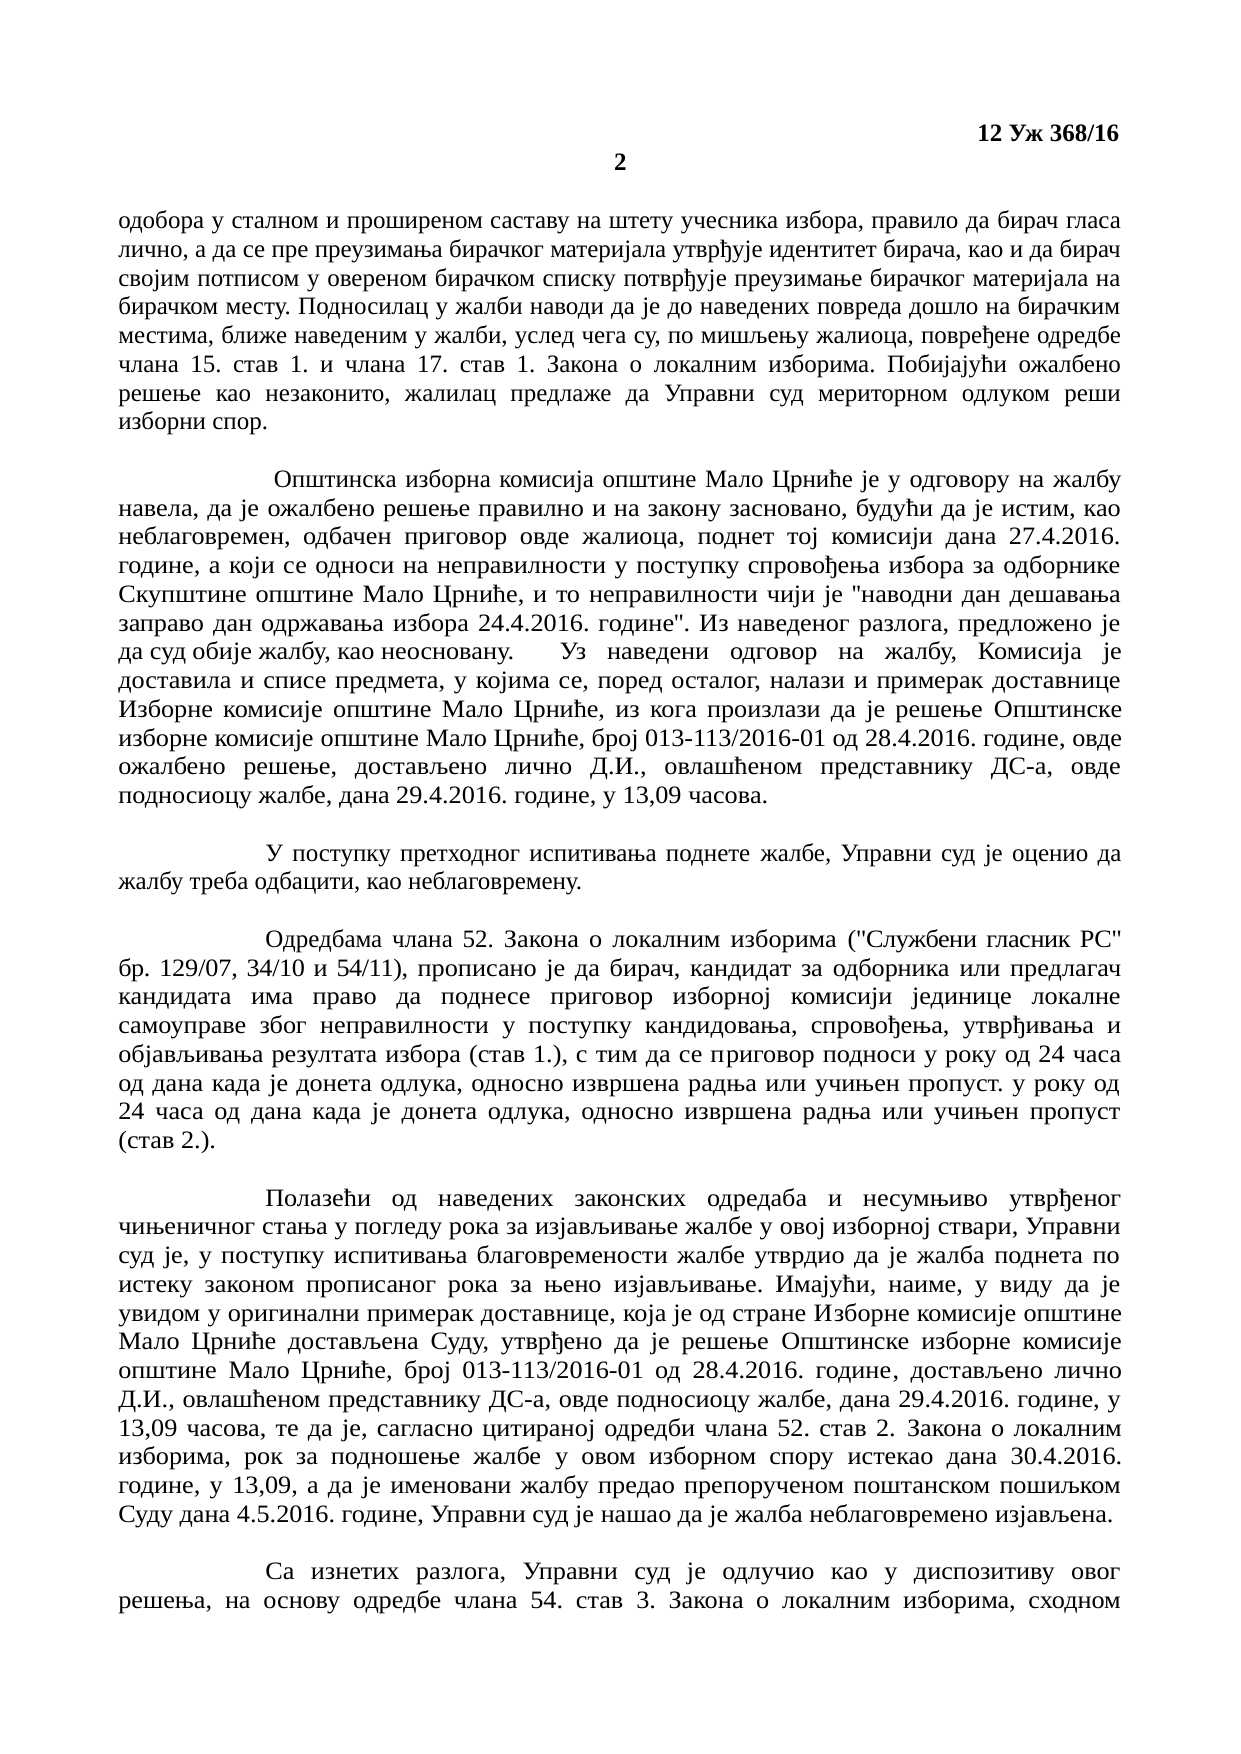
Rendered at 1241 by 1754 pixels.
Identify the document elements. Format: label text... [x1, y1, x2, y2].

text Општинска изборна комисија општине Мало Црниће је у одговору на жалбу навела, да је ожалбено решење правилно и на закону засновано, будући да је истим, као неблаговремен, одбачен приговор овде жалиоца, поднет тој комисији дана 27.4.2016. године, а који се односи на неправилности у поступку спровођења избора за одборнике Скупштине општине Мало Црниће, и то неправилности чији је ''наводни дан дешавања заправо дан одржавања избора 24.4.2016. године''. Из наведеног разлога, предложено је да суд обије жалбу, као неосновану. Уз наведени одговор на жалбу, Комисија је доставила и списе предмета, у којима се, поред осталог, налази и примерак доставнице Изборне комисије општине Мало Црниће, из кога произлази да је решење Општинске изборне комисије општине Мало Црниће, број 013-113/2016-01 од 28.4.2016. године, овде ожалбено решење, достављено лично Д.И., овлашћеном представнику ДС-а, овде подносиоцу жалбе, дана 29.4.2016. године, у 13,09 часова. [118, 464, 1122, 809]
text одобора у сталном и проширеном саставу на штету учесника избора, правило да бирач гласа лично, а да се пре преузимања бирачког материјала утврђује идентитет бирача, као и да бирач својим потписом у овереном бирачком списку потврђује преузимање бирачког материјала на бирачком месту. Подносилац у жалби наводи да је до наведених повреда дошло на бирачким местима, ближе наведеним у жалби, услед чега су, по мишљењу жалиоца, повређене одредбе члана 15. став 1. и члана 17. став 1. Закона о локалним изборима. Побијајући ожалбено решење као незаконито, жалилац предлаже да Управни суд мериторном одлуком реши изборни спор. [118, 205, 1122, 435]
text Одредбама члана 52. Закона о локалним изборима ("Службени гласник РС" бр. 129/07, 34/10 и 54/11), прописано је да бирач, кандидат за одборника или предлагач кандидата има право да поднесе приговор изборној комисији јединице локалне самоуправе због неправилности у поступку кандидовања, спровођења, утврђивања и објављивања резултата избора (став 1.), с тим да се приговор подноси у року од 24 часа од дана када је донета одлука, односно извршена радња или учињен пропуст. у року од 24 часа од дана када је донета одлука, односно извршена радња или учињен пропуст (став 2.). [118, 924, 1122, 1154]
text У поступку претходног испитивања поднете жалбе, Управни суд је оценио да жалбу треба одбацити, као неблаговремену. [118, 838, 1122, 895]
text Са изнетих разлога, Управни суд је одлучио као у диспозитиву овог решења, на основу одредбе члана 54. став 3. Закона о локалним изборима, сходном [118, 1556, 1122, 1614]
text Полазећи од наведених законских одредаба и несумњиво утврђеног чињеничног стања у погледу рока за изјављивање жалбе у овој изборној ствари, Управни суд је, у поступку испитивања благовремености жалбе утврдио да је жалба поднета по истеку законом прописаног рока за њено изјављивање. Имајући, наиме, у виду да је увидом у оригинални примерак доставнице, која је од стране Изборне комисије општине Мало Црниће достављена Суду, утврђено да је решење Општинске изборне комисије општине Мало Црниће, број 013-113/2016-01 од 28.4.2016. године, достављено лично Д.И., овлашћеном представнику ДС-а, овде подносиоцу жалбе, дана 29.4.2016. године, у 13,09 часова, те да је, сагласно цитираној одредби члана 52. став 2. Закона о локалним изборима, рок за подношење жалбе у овом изборном спору истекао дана 30.4.2016. године, у 13,09, а да је именовани жалбу предао препорученом поштанском пошиљком Суду дана 4.5.2016. године, Управни суд је нашао да је жалба неблаговремено изјављена. [118, 1183, 1122, 1528]
